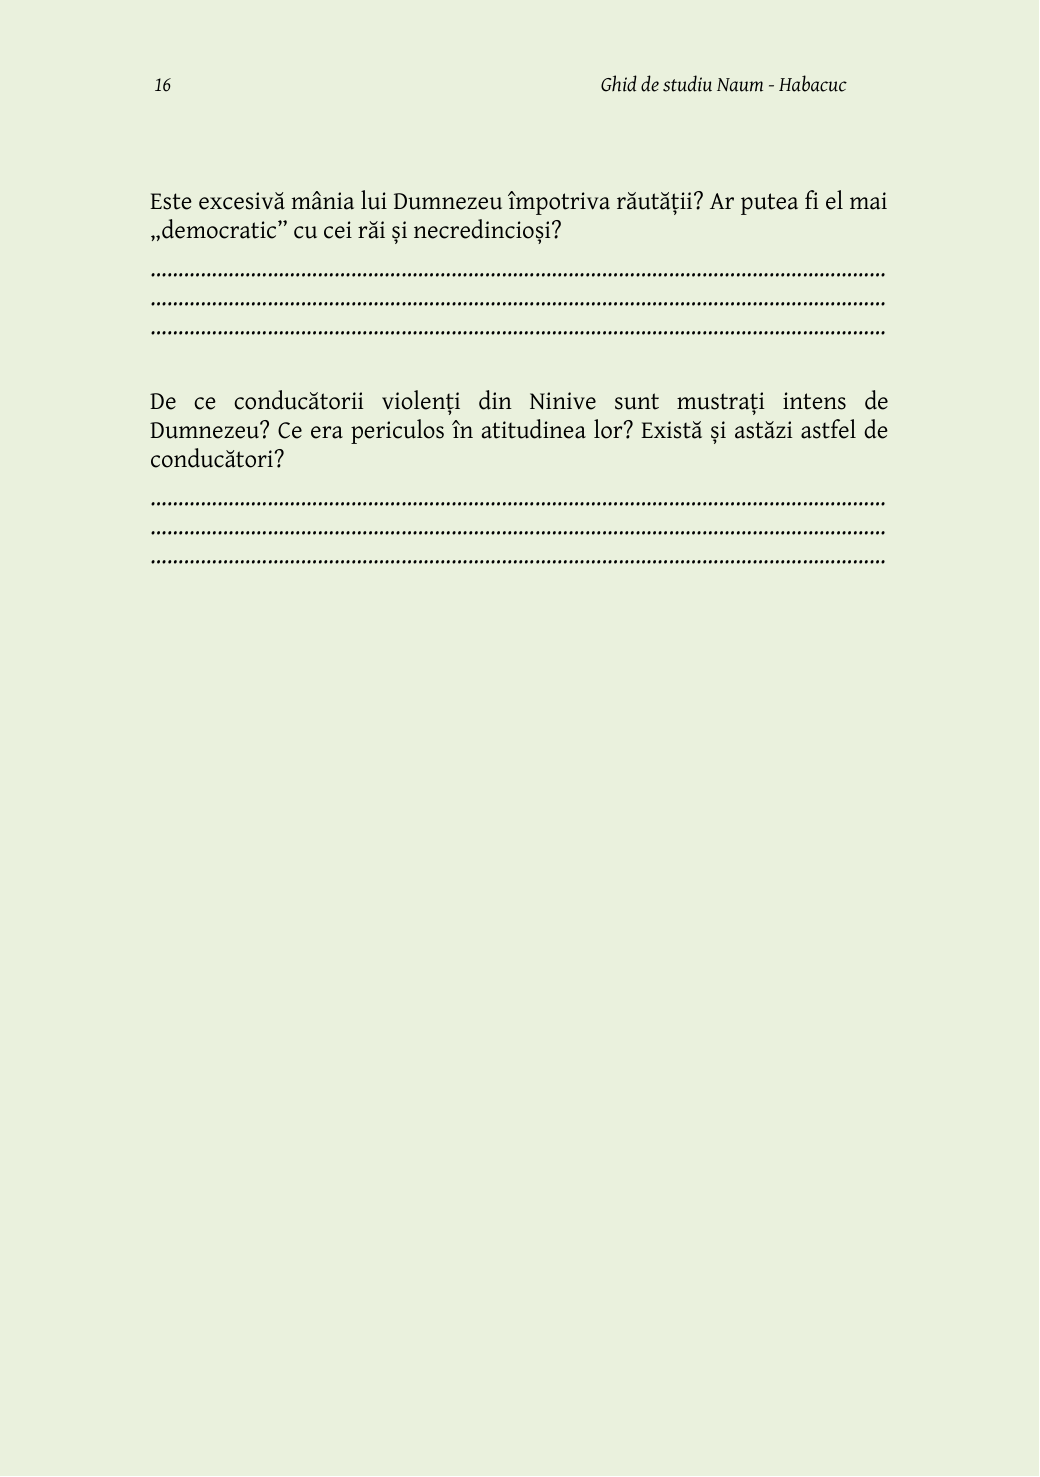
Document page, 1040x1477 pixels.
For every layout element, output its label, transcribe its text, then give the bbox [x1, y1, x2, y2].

text ……………………………………………………………………………………………………………………………………………………………………………………………………………………………………………………………………………………………………………………………………………………………… [150, 483, 889, 570]
text De ce conducătorii violenți din Ninive sunt mustrați intens de Dumnezeu? Ce era periculos în atitudinea lor? Există și astăzi astfel de conducători? [150, 388, 889, 474]
text Este excesivă mânia lui Dumnezeu împotriva răutății? Ar putea fi el mai „democratic” cu cei răi și necredincioși? [150, 188, 889, 246]
text ……………………………………………………………………………………………………………………………………………………………………………………………………………………………………………………………………………………………………………………………………………………………… [150, 254, 889, 341]
